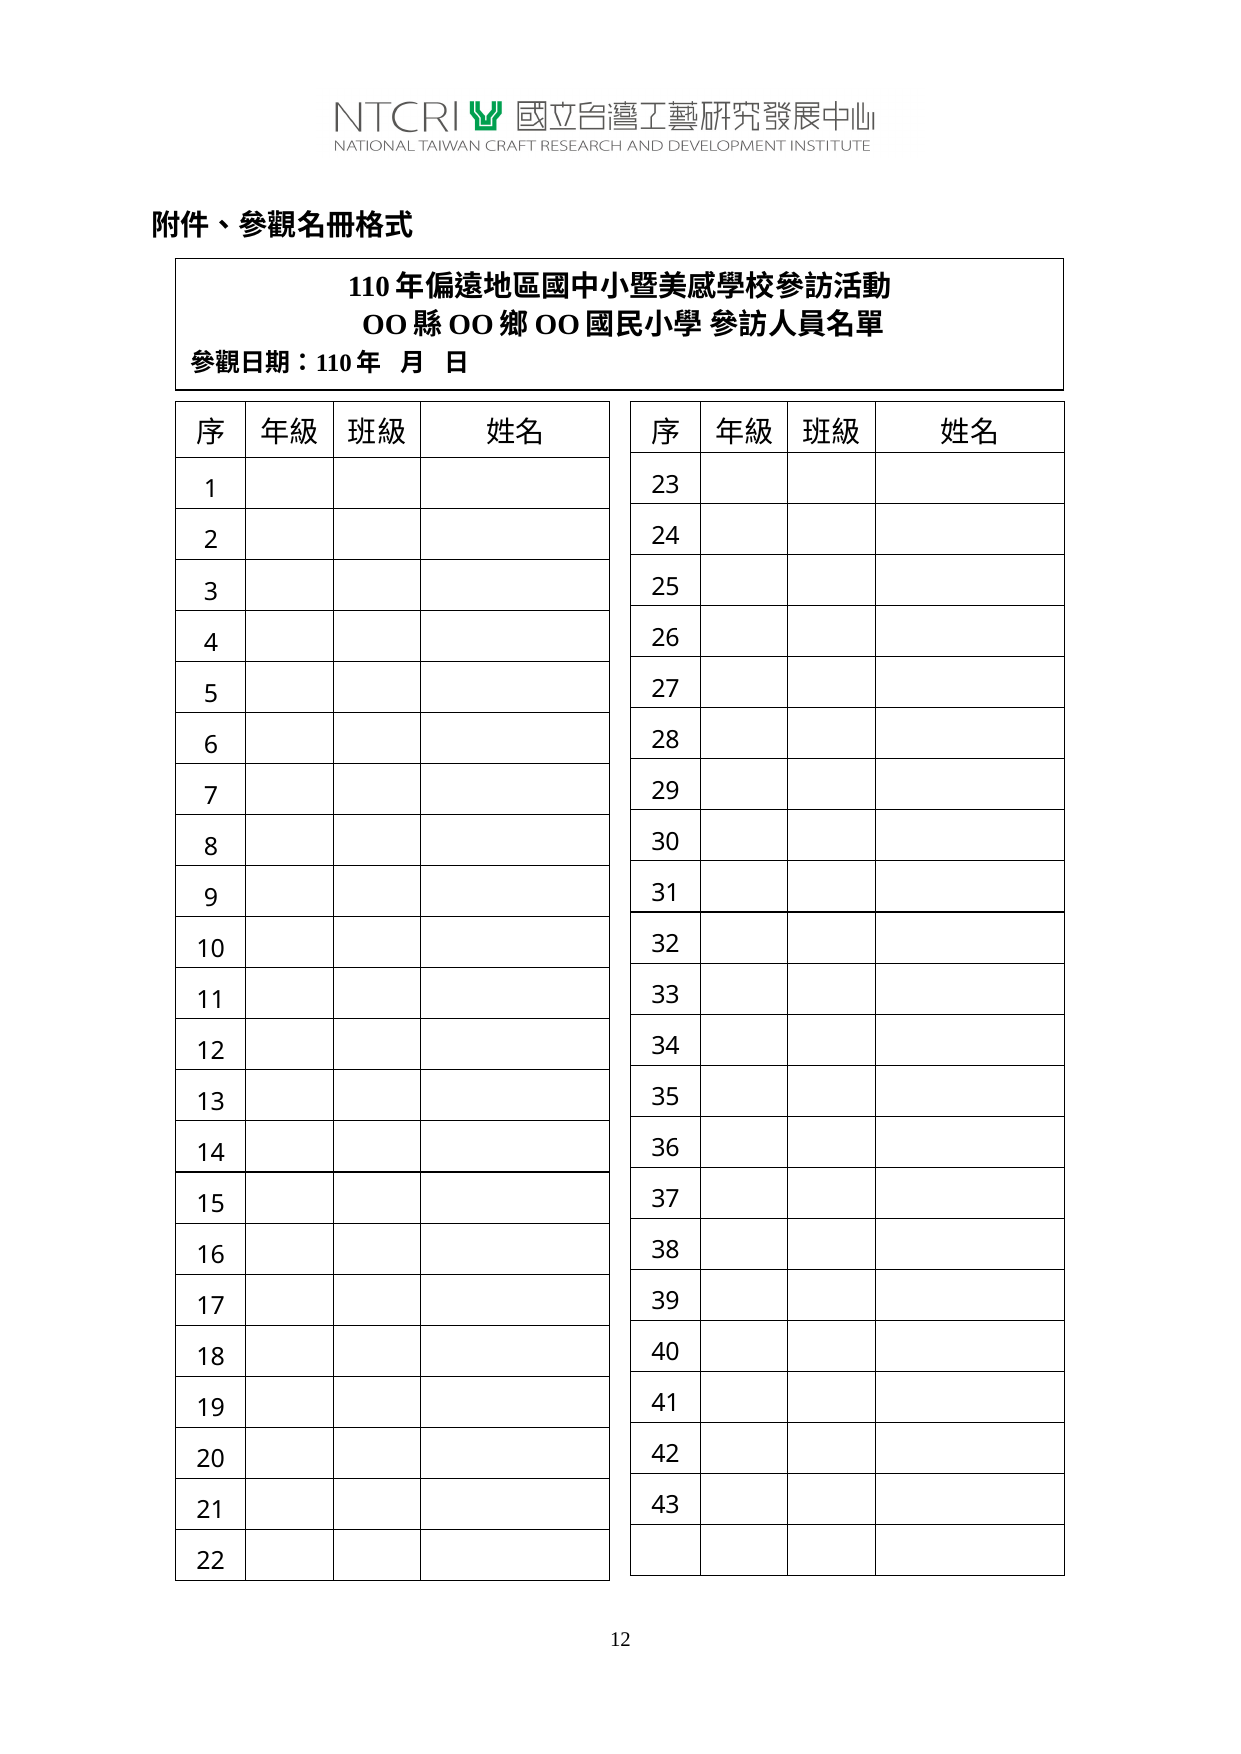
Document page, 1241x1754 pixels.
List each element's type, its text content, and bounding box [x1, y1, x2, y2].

table_cell 34 [631, 1015, 700, 1064]
table_cell [421, 1173, 609, 1222]
table_cell [246, 1377, 333, 1427]
table_cell [701, 861, 787, 911]
table_cell [876, 606, 1064, 656]
table_cell 29 [631, 759, 700, 809]
table_cell [246, 815, 333, 865]
table_cell [421, 1377, 609, 1427]
table_cell [876, 1066, 1064, 1116]
table_cell [876, 810, 1064, 860]
table_cell [421, 458, 609, 508]
table_cell [788, 810, 875, 860]
table_cell [701, 1474, 787, 1524]
table_cell [246, 1173, 333, 1222]
table_cell [876, 1372, 1064, 1422]
table_cell 18 [176, 1326, 245, 1376]
table_cell [701, 759, 787, 809]
table_cell 38 [631, 1219, 700, 1269]
table_cell [421, 764, 609, 814]
table_cell [246, 968, 333, 1018]
table_cell 23 [631, 453, 700, 503]
table_cell [788, 1270, 875, 1320]
table_cell [246, 1019, 333, 1069]
table_cell [876, 964, 1064, 1013]
table_cell [788, 657, 875, 707]
table_cell [876, 1525, 1064, 1575]
table_cell 31 [631, 861, 700, 911]
table_cell 42 [631, 1423, 700, 1473]
table_cell 20 [176, 1428, 245, 1478]
table_cell [788, 708, 875, 758]
table_cell [876, 657, 1064, 707]
table_cell [701, 504, 787, 554]
table_cell [701, 1168, 787, 1218]
table_cell [701, 606, 787, 656]
table_cell [701, 964, 787, 1013]
table_cell [246, 1070, 333, 1120]
table_cell 班級 [788, 402, 875, 452]
table_cell [246, 1428, 333, 1478]
table_cell [788, 1015, 875, 1064]
table_cell 39 [631, 1270, 700, 1320]
table_cell 13 [176, 1070, 245, 1120]
table_cell [334, 1479, 420, 1529]
table_cell 33 [631, 964, 700, 1013]
table_cell 25 [631, 555, 700, 605]
table_cell [876, 913, 1064, 962]
table_cell [421, 917, 609, 967]
table_cell 7 [176, 764, 245, 814]
table_cell [246, 1326, 333, 1376]
table_cell 2 [176, 509, 245, 559]
table_cell [334, 1070, 420, 1120]
table_cell [421, 1019, 609, 1069]
table_cell [421, 1428, 609, 1478]
table_cell 43 [631, 1474, 700, 1524]
table_header 年級 [246, 402, 333, 457]
table_cell [788, 1219, 875, 1269]
table_cell [334, 1224, 420, 1273]
table_cell 26 [631, 606, 700, 656]
table_cell [788, 606, 875, 656]
table_cell 37 [631, 1168, 700, 1218]
table_cell [701, 453, 787, 503]
table_cell [788, 759, 875, 809]
table_cell 年級 [701, 402, 787, 452]
table_cell [246, 509, 333, 559]
table_cell [876, 555, 1064, 605]
table_cell [334, 662, 420, 712]
table_cell [701, 1015, 787, 1064]
table_cell [334, 1326, 420, 1376]
table_cell [246, 1530, 333, 1580]
table_cell 5 [176, 662, 245, 712]
table_header 班級 [334, 402, 420, 457]
table_cell [334, 560, 420, 610]
table_cell [421, 1530, 609, 1580]
table_cell [876, 708, 1064, 758]
table_cell 16 [176, 1224, 245, 1273]
table_cell 15 [176, 1173, 245, 1222]
table_cell [788, 1066, 875, 1116]
table_cell [701, 810, 787, 860]
table_cell [701, 1270, 787, 1320]
table_cell [876, 1474, 1064, 1524]
table_cell [876, 1423, 1064, 1473]
table_cell [421, 509, 609, 559]
table_cell [246, 866, 333, 916]
table_cell [701, 1219, 787, 1269]
table_cell [788, 555, 875, 605]
table_cell [788, 1423, 875, 1473]
table_cell [788, 1525, 875, 1575]
table_cell [631, 1525, 700, 1575]
table_cell [421, 815, 609, 865]
table_cell [876, 453, 1064, 503]
table_cell [246, 1479, 333, 1529]
table_cell [334, 1121, 420, 1171]
table_cell [334, 611, 420, 661]
table_cell [876, 1015, 1064, 1064]
table_cell [246, 917, 333, 967]
table_cell 姓名 [876, 402, 1064, 452]
table_cell [246, 764, 333, 814]
table_cell [788, 453, 875, 503]
table_cell [421, 662, 609, 712]
table_cell [421, 866, 609, 916]
table_cell [701, 1117, 787, 1167]
table_cell [334, 1428, 420, 1478]
table_cell [334, 713, 420, 763]
table_cell [788, 1168, 875, 1218]
table_cell [246, 713, 333, 763]
table_cell [421, 611, 609, 661]
text 110年偏遠地區國中小暨美感學校參訪活動 OO縣OO鄉OO國民小學 參訪人員名單 [191, 267, 1048, 342]
table_cell [421, 560, 609, 610]
table_cell [246, 560, 333, 610]
table_cell [421, 1224, 609, 1273]
table_cell [701, 1066, 787, 1116]
table_header 姓名 [421, 402, 609, 457]
table_cell 19 [176, 1377, 245, 1427]
table_cell 30 [631, 810, 700, 860]
table_cell [334, 509, 420, 559]
table_cell [876, 1270, 1064, 1320]
table_cell [788, 861, 875, 911]
table_cell 3 [176, 560, 245, 610]
table_cell [334, 764, 420, 814]
table_cell 4 [176, 611, 245, 661]
table_cell 序 [631, 402, 700, 452]
table_cell [788, 964, 875, 1013]
table_cell [334, 458, 420, 508]
table_cell [421, 1070, 609, 1120]
table_cell [701, 1423, 787, 1473]
table_cell 10 [176, 917, 245, 967]
table_cell [876, 861, 1064, 911]
table_cell 22 [176, 1530, 245, 1580]
picture [315, 88, 925, 158]
table_cell [876, 1117, 1064, 1167]
table_cell [334, 1377, 420, 1427]
table_cell 40 [631, 1321, 700, 1371]
table_cell [334, 968, 420, 1018]
table_cell [246, 611, 333, 661]
table_cell [876, 759, 1064, 809]
table_cell [701, 1372, 787, 1422]
table_cell [701, 657, 787, 707]
table_cell [876, 504, 1064, 554]
table_cell [334, 1173, 420, 1222]
table_cell [334, 917, 420, 967]
table_cell 17 [176, 1275, 245, 1324]
table_cell [701, 708, 787, 758]
table_cell [421, 1479, 609, 1529]
table_cell [788, 913, 875, 962]
table_cell [788, 504, 875, 554]
table_cell 32 [631, 913, 700, 962]
table_cell [788, 1117, 875, 1167]
table_cell [701, 1321, 787, 1371]
table_cell 8 [176, 815, 245, 865]
table_cell 9 [176, 866, 245, 916]
table_cell [876, 1168, 1064, 1218]
table_cell [246, 662, 333, 712]
table_cell [701, 1525, 787, 1575]
table_cell 24 [631, 504, 700, 554]
table_cell 35 [631, 1066, 700, 1116]
text 附件、參觀名冊格式 [151, 194, 731, 246]
table_cell [421, 1121, 609, 1171]
table_cell [421, 1326, 609, 1376]
table_cell [246, 458, 333, 508]
table_cell 21 [176, 1479, 245, 1529]
table_cell [876, 1321, 1064, 1371]
table_cell [246, 1224, 333, 1273]
table_cell 14 [176, 1121, 245, 1171]
text 參觀日期：110年 月 日 [191, 342, 1048, 379]
table_cell [788, 1321, 875, 1371]
table_cell [334, 1019, 420, 1069]
table_cell [701, 913, 787, 962]
table_cell [421, 1275, 609, 1324]
table_cell [788, 1372, 875, 1422]
table_cell [701, 555, 787, 605]
table_header 序 [176, 402, 245, 457]
table_cell 36 [631, 1117, 700, 1167]
table_cell [246, 1121, 333, 1171]
table_cell [334, 1530, 420, 1580]
table_cell 28 [631, 708, 700, 758]
table_cell [421, 968, 609, 1018]
table_cell [334, 815, 420, 865]
table_cell [334, 1275, 420, 1324]
table_cell 27 [631, 657, 700, 707]
table_cell 1 [176, 458, 245, 508]
table_cell [788, 1474, 875, 1524]
table_cell [334, 866, 420, 916]
table_cell 41 [631, 1372, 700, 1422]
table_cell 6 [176, 713, 245, 763]
table_cell 11 [176, 968, 245, 1018]
table_cell 12 [176, 1019, 245, 1069]
table_cell [246, 1275, 333, 1324]
table_cell [421, 713, 609, 763]
table_cell [876, 1219, 1064, 1269]
